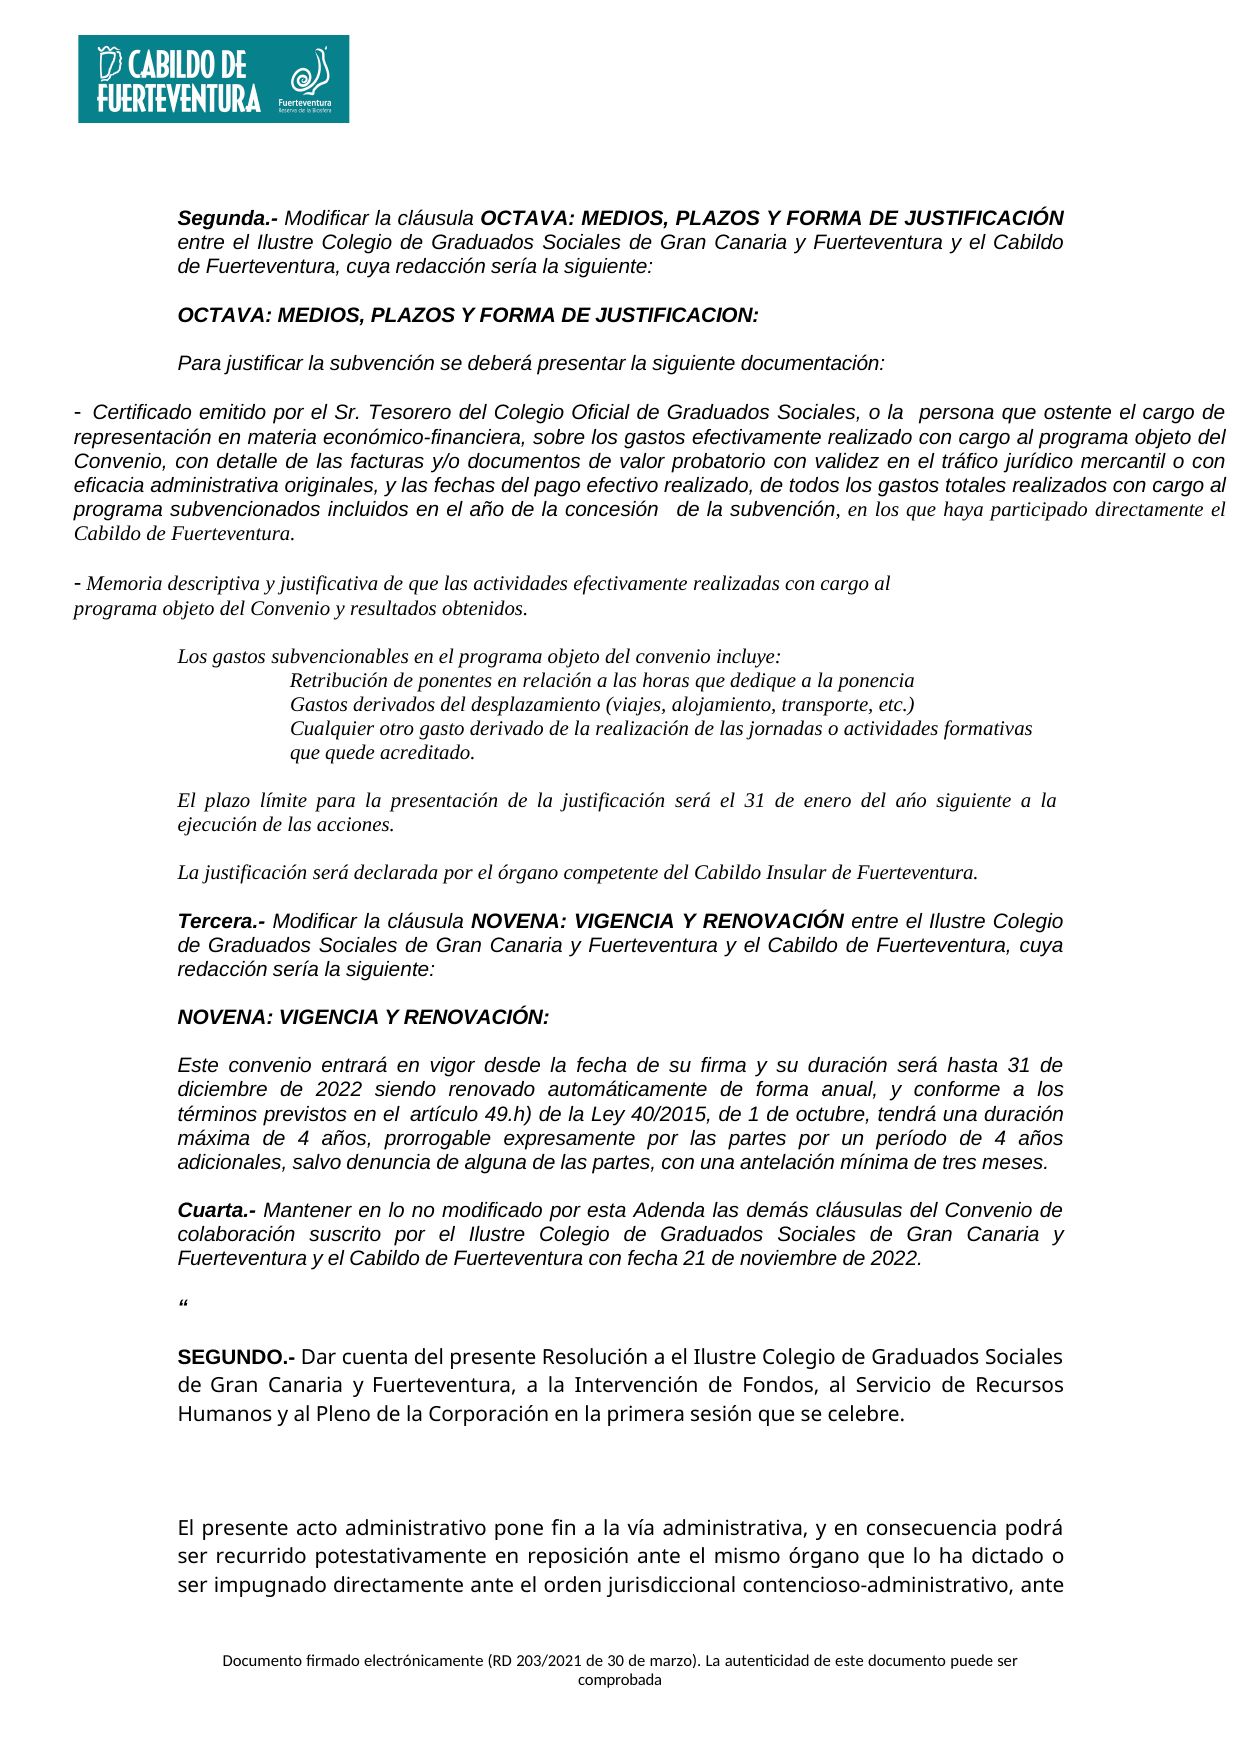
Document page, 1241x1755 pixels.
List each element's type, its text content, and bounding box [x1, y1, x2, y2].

subtitle NOVENA: VIGENCIA Y RENOVACIÓN: [177, 1005, 1226, 1029]
text Tercera.- Modificar la cláusula NOVENA: VIGENCIA Y RENOVACIÓN entre el Ilustre Colegio de Graduados Sociales de Gran Canaria y Fuerteventura y el Cabildo de Fuerteventura, cuya redacción sería la siguiente: [177, 908, 1064, 981]
text Cualquier otro gasto derivado de la realización de las jornadas o actividades formativas que quede acreditado. [290, 716, 1063, 764]
text El presente acto administrativo pone fin a la vía administrativa, y en consecuencia podrá ser recurrido potestativamente en reposición ante el mismo órgano que lo ha dictado o ser impugnado directamente ante el orden jurisdiccional contencioso-administrativo, ante [177, 1513, 1064, 1598]
text SEGUNDO.- Dar cuenta del presente Resolución a el Ilustre Colegio de Graduados Sociales de Gran Canaria y Fuerteventura, a la Intervención de Fondos, al Servicio de Recursos Humanos y al Pleno de la Corporación en la primera sesión que se celebre. [177, 1342, 1064, 1427]
text La justificación será declarada por el órgano competente del Cabildo Insular de Fuerteventura. [177, 860, 1226, 884]
text “ [177, 1294, 1226, 1318]
subtitle OCTAVA: MEDIOS, PLAZOS Y FORMA DE JUSTIFICACION: [177, 302, 1226, 327]
text Los gastos subvencionables en el programa objeto del convenio incluye: [177, 644, 1226, 668]
list Memoria descriptiva y justificativa de que las actividades efectivamente realizadas con cargo al programa objeto del Convenio y resultados obtenidos. [74, 569, 973, 619]
list Certificado emitido por el Sr. Tesorero del Colegio Oficial de Graduados Sociales, o la persona que ostente el cargo de representación en materia económico-financiera, sobre los gastos efectivamente realizado con cargo al programa objeto del Convenio, con detalle de las facturas y/o documentos de valor probatorio con validez en el tráfico jurídico mercantil o con eficacia administrativa originales, y las fechas del pago efectivo realizado, de todos los gastos totales realizados con cargo al programa subvencionados incluidos en el año de la concesión de la subvención, en los que haya participado directamente el Cabildo de Fuerteventura. [74, 398, 1226, 545]
text Segunda.- Modificar la cláusula OCTAVA: MEDIOS, PLAZOS Y FORMA DE JUSTIFICACIÓN entre el Ilustre Colegio de Graduados Sociales de Gran Canaria y Fuerteventura y el Cabildo de Fuerteventura, cuya redacción sería la siguiente: [177, 206, 1064, 278]
text Este convenio entrará en vigor desde la fecha de su firma y su duración será hasta 31 de diciembre de 2022 siendo renovado automáticamente de forma anual, y conforme a los términos previstos en el artículo 49.h) de la Ley 40/2015, de 1 de octubre, tendrá una duración máxima de 4 años, prorrogable expresamente por las partes por un período de 4 años adicionales, salvo denuncia de alguna de las partes, con una antelación mínima de tres meses. [177, 1053, 1064, 1174]
text Cuarta.- Mantener en lo no modificado por esta Adenda las demás cláusulas del Convenio de colaboración suscrito por el Ilustre Colegio de Graduados Sociales de Gran Canaria y Fuerteventura y el Cabildo de Fuerteventura con fecha 21 de noviembre de 2022. [177, 1198, 1064, 1270]
text Para justificar la subvención se deberá presentar la siguiente documentación: [177, 350, 1226, 374]
text El plazo límite para la presentación de la justificación será el 31 de enero del ańo siguiente a la ejecución de las acciones. [177, 788, 1063, 836]
text Retribución de ponentes en relación a las horas que dedique a la ponencia Gastos derivados del desplazamiento (viajes, alojamiento, transporte, etc.) [289, 668, 967, 716]
